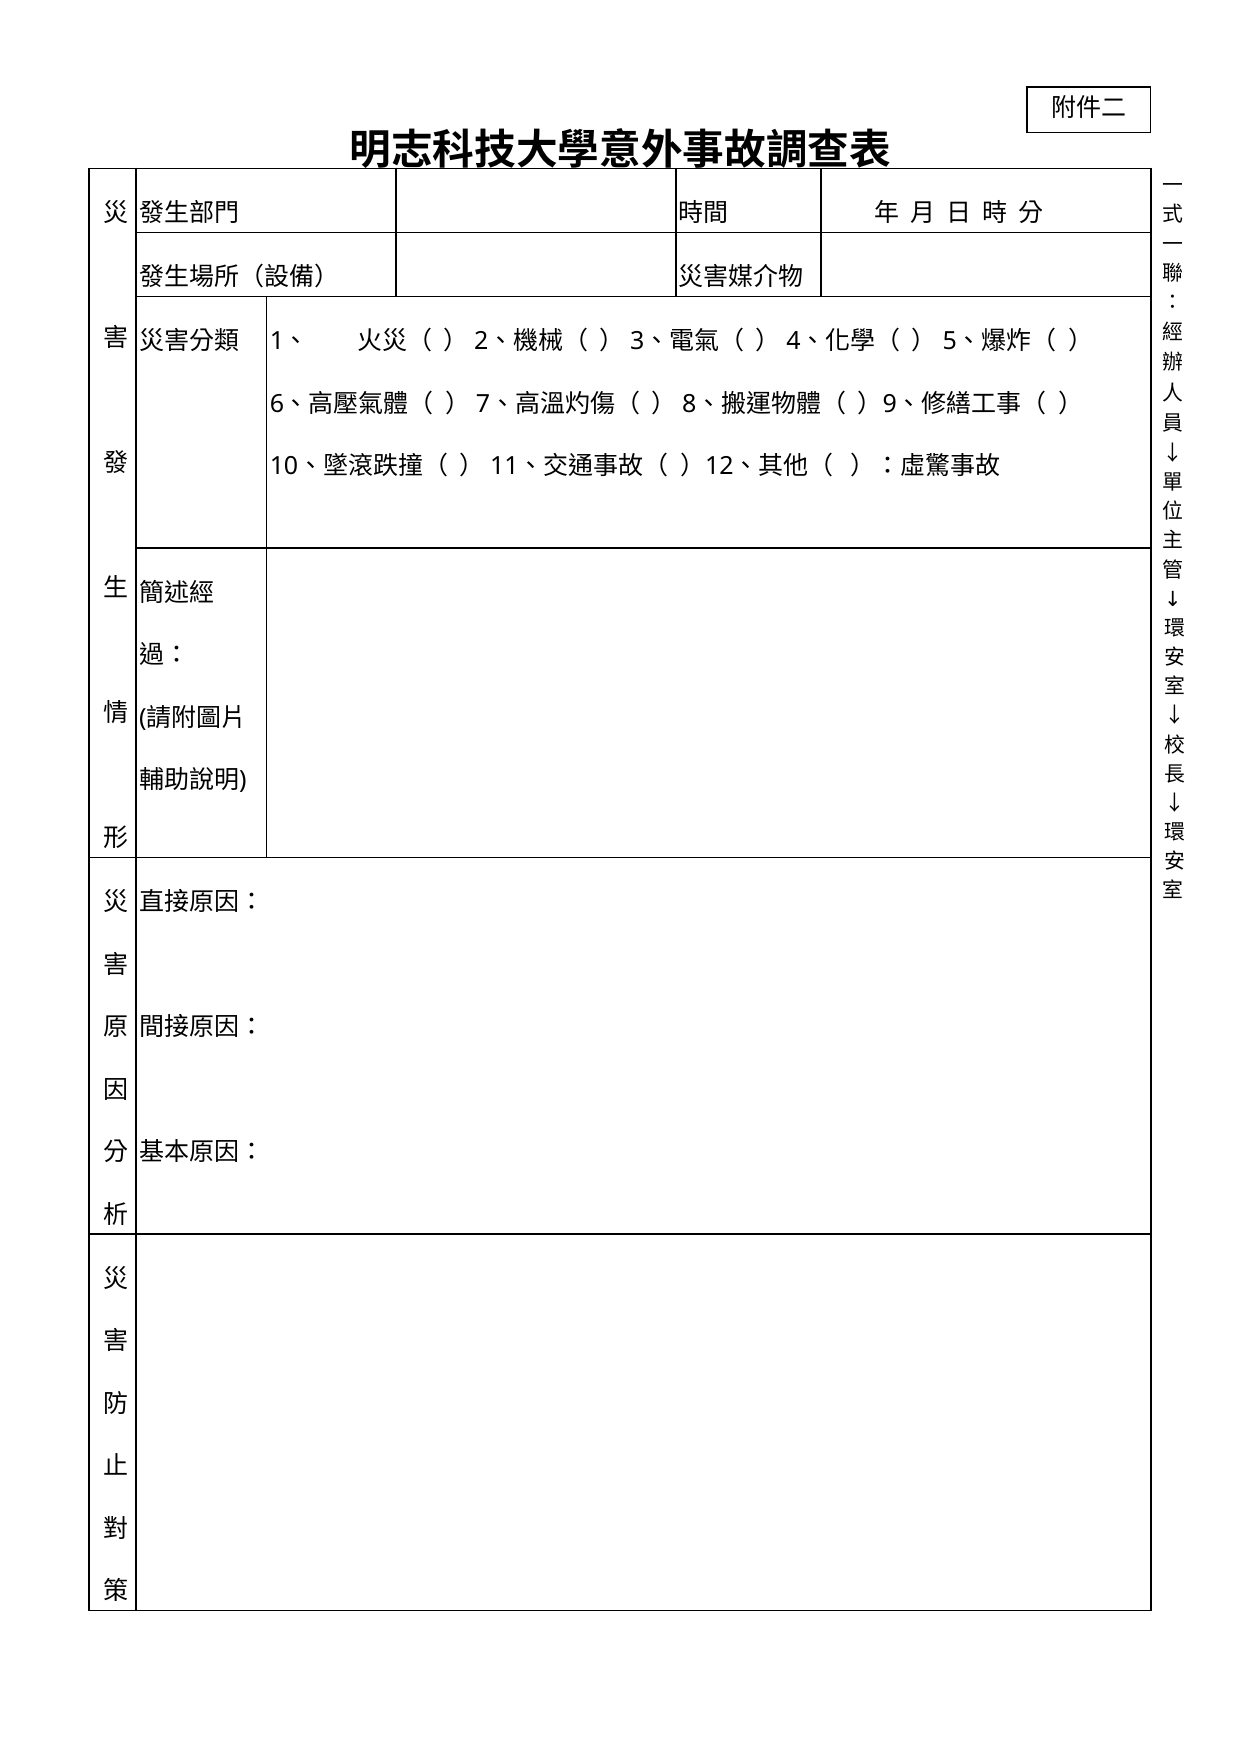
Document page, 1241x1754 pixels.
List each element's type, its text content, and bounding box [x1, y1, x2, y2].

text 明志科技大學意外事故調查表 [523, 151, 551, 167]
text 明志科技大學意外事故調查表 [785, 148, 801, 167]
text 明志科技大學意外事故調查表 [484, 139, 499, 167]
table_cell 發生場所（設備） [137, 233, 395, 296]
table_header 時間 [677, 169, 820, 232]
table_cell 災害防止對策 [90, 1235, 135, 1610]
table_cell 災害原因分析 [90, 858, 135, 1233]
table_cell [137, 1235, 1150, 1610]
table_cell 火災（ ） 2、機械（ ） 3、電氣（ ） 4、化學（ ） 5、爆炸（ ） 6、高壓氣體（ ） 7、高溫灼傷（ ） 8、搬運物體（ ）9、修繕工事（ ） 10、墜滾跌撞（ ） 11、交通事故（ ）12、其他（ ）：虛驚事故 [267, 297, 1150, 547]
text 附件二 [1028, 88, 1149, 124]
table_header 發生部門 [137, 169, 395, 232]
text 明志科技大學意外事故調查表 [89, 105, 1152, 167]
table_header 災 害 發 生 情 形 [90, 169, 135, 857]
table_cell 簡述經過： (請附圖片輔助說明) [137, 549, 266, 857]
table_cell 直接原因： 間接原因： 基本原因： [137, 858, 1150, 1233]
table_cell 災害媒介物 [677, 233, 820, 296]
table_header [397, 169, 675, 232]
table_cell [267, 549, 1150, 857]
table_cell 災害分類 [137, 297, 266, 547]
table_header 年 月 日 時 分 [822, 169, 1150, 232]
text 明志科技大學意外事故調查表 [862, 149, 886, 167]
table_cell [397, 233, 675, 296]
text 明志科技大學意外事故調查表 [1028, 88, 1150, 132]
table_cell [822, 233, 1150, 296]
